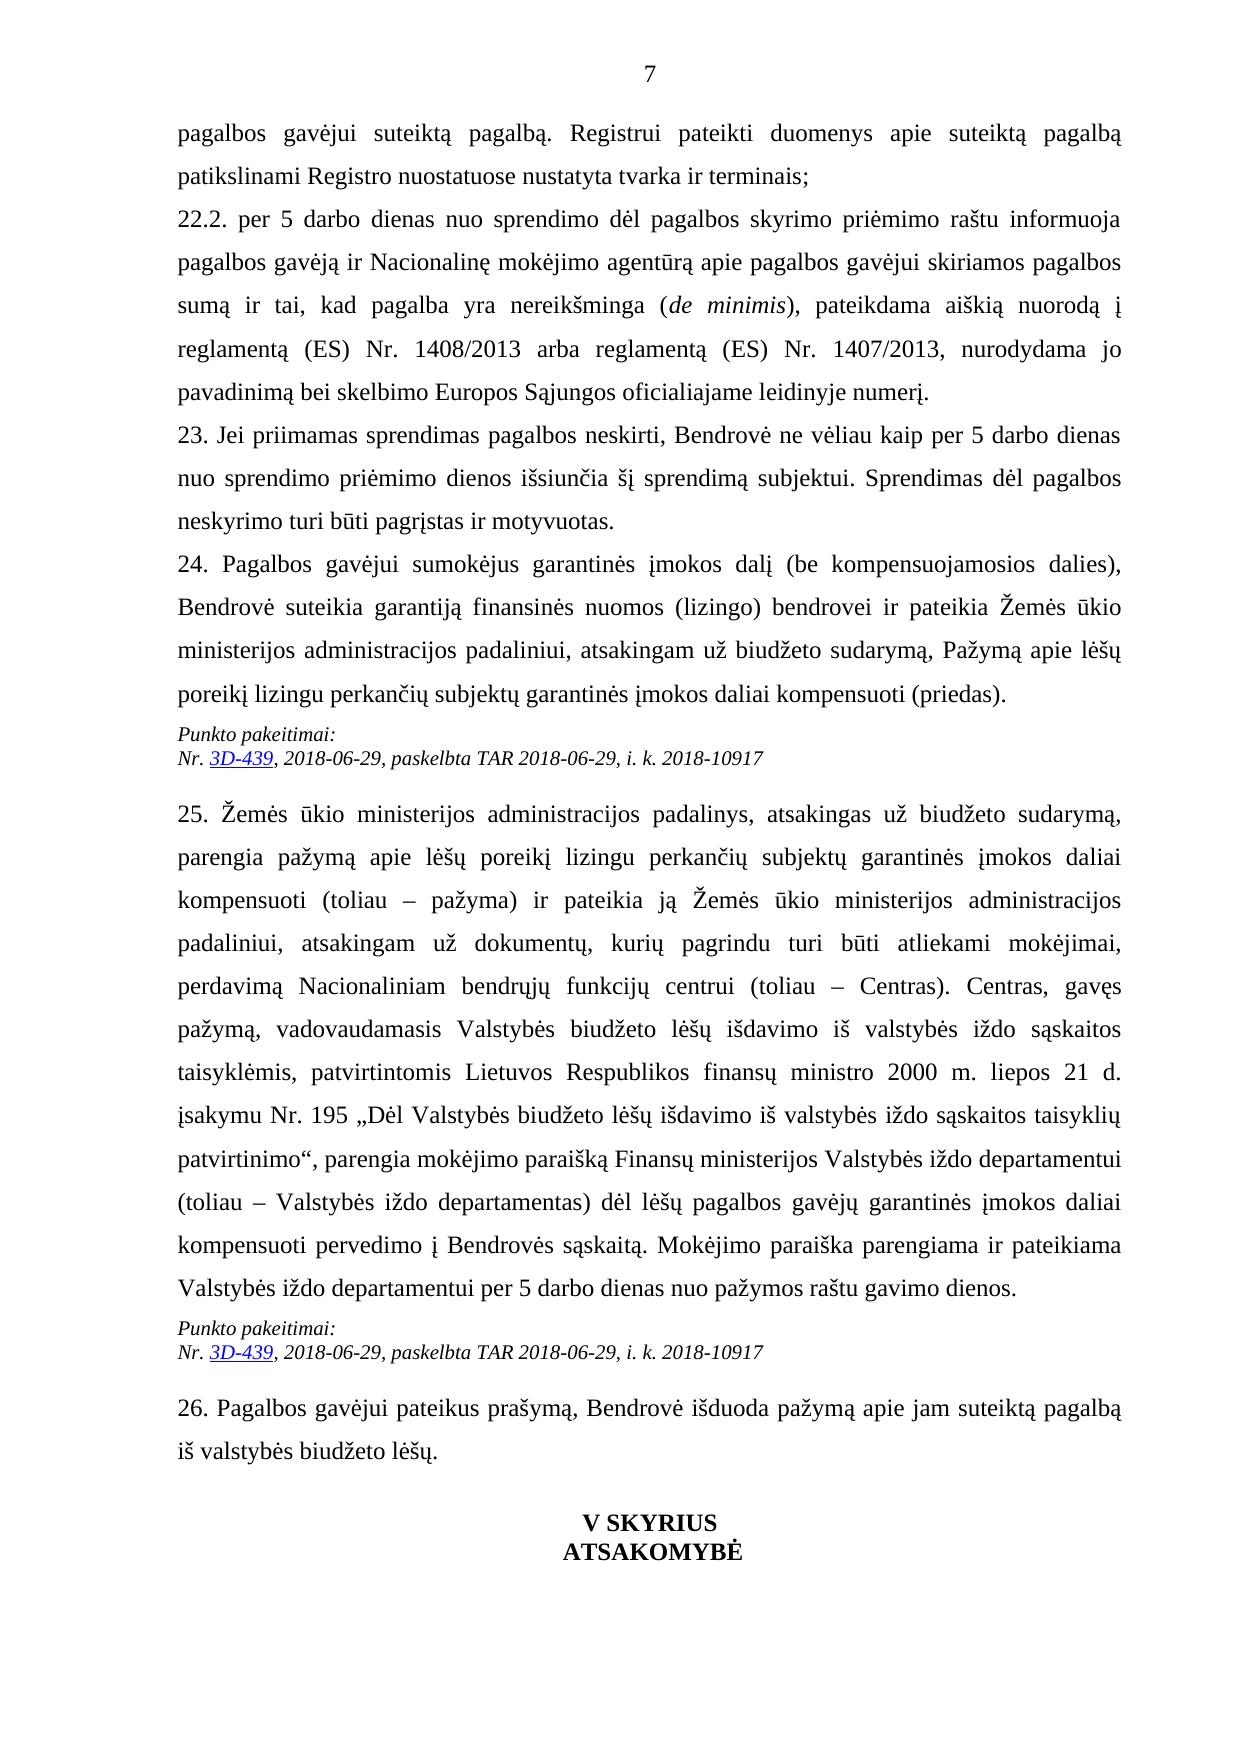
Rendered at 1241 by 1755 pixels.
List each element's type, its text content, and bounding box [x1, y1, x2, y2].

text Punkto pakeitimai: [177, 722, 1122, 746]
text 24. Pagalbos gavėjui sumokėjus garantinės įmokos dalį (be kompensuojamosios dalies), Bendrovė suteikia garantiją finansinės nuomos (lizingo) bendrovei ir pateikia Žemės ūkio ministerijos administracijos padaliniui, atsakingam už biudžeto sudarymą, Pažymą apie lėšų poreikį lizingu perkančių subjektų garantinės įmokos daliai kompensuoti (priedas). [177, 549, 1122, 707]
text Nr. 3D-439, 2018-06-29, paskelbta TAR 2018-06-29, i. k. 2018-10917 [177, 746, 1122, 770]
text 26. Pagalbos gavėjui pateikus prašymą, Bendrovė išduoda pažymą apie jam suteiktą pagalbą iš valstybės biudžeto lėšų. [177, 1393, 1122, 1465]
text Nr. 3D-439, 2018-06-29, paskelbta TAR 2018-06-29, i. k. 2018-10917 [177, 1340, 1122, 1364]
text 25. Žemės ūkio ministerijos administracijos padalinys, atsakingas už biudžeto sudarymą, parengia pažymą apie lėšų poreikį lizingu perkančių subjektų garantinės įmokos daliai kompensuoti (toliau – pažyma) ir pateikia ją Žemės ūkio ministerijos administracijos padaliniui, atsakingam už dokumentų, kurių pagrindu turi būti atliekami mokėjimai, perdavimą Nacionaliniam bendrųjų funkcijų centrui (toliau – Centras). Centras, gavęs pažymą, vadovaudamasis Valstybės biudžeto lėšų išdavimo iš valstybės iždo sąskaitos taisyklėmis, patvirtintomis Lietuvos Respublikos finansų ministro 2000 m. liepos 21 d. įsakymu Nr. 195 „Dėl Valstybės biudžeto lėšų išdavimo iš valstybės iždo sąskaitos taisyklių patvirtinimo“, parengia mokėjimo paraišką Finansų ministerijos Valstybės iždo departamentui (toliau – Valstybės iždo departamentas) dėl lėšų pagalbos gavėjų garantinės įmokos daliai kompensuoti pervedimo į Bendrovės sąskaitą. Mokėjimo paraiška parengiama ir pateikiama Valstybės iždo departamentui per 5 darbo dienas nuo pažymos raštu gavimo dienos. [177, 799, 1122, 1302]
text 22.2. per 5 darbo dienas nuo sprendimo dėl pagalbos skyrimo priėmimo raštu informuoja pagalbos gavėją ir Nacionalinę mokėjimo agentūrą apie pagalbos gavėjui skiriamos pagalbos sumą ir tai, kad pagalba yra nereikšminga (de minimis), pateikdama aiškią nuorodą į reglamentą (ES) Nr. 1408/2013 arba reglamentą (ES) Nr. 1407/2013, nurodydama jo pavadinimą bei skelbimo Europos Sąjungos oficialiajame leidinyje numerį. [177, 204, 1122, 406]
text V SKYRIUS [177, 1508, 1122, 1537]
text ATSAKOMYBĖ [177, 1537, 1122, 1566]
text Punkto pakeitimai: [177, 1316, 1122, 1340]
text 23. Jei priimamas sprendimas pagalbos neskirti, Bendrovė ne vėliau kaip per 5 darbo dienas nuo sprendimo priėmimo dienos išsiunčia šį sprendimą subjektui. Sprendimas dėl pagalbos neskyrimo turi būti pagrįstas ir motyvuotas. [177, 420, 1122, 535]
text pagalbos gavėjui suteiktą pagalbą. Registrui pateikti duomenys apie suteiktą pagalbą patikslinami Registro nuostatuose nustatyta tvarka ir terminais; [177, 118, 1122, 190]
